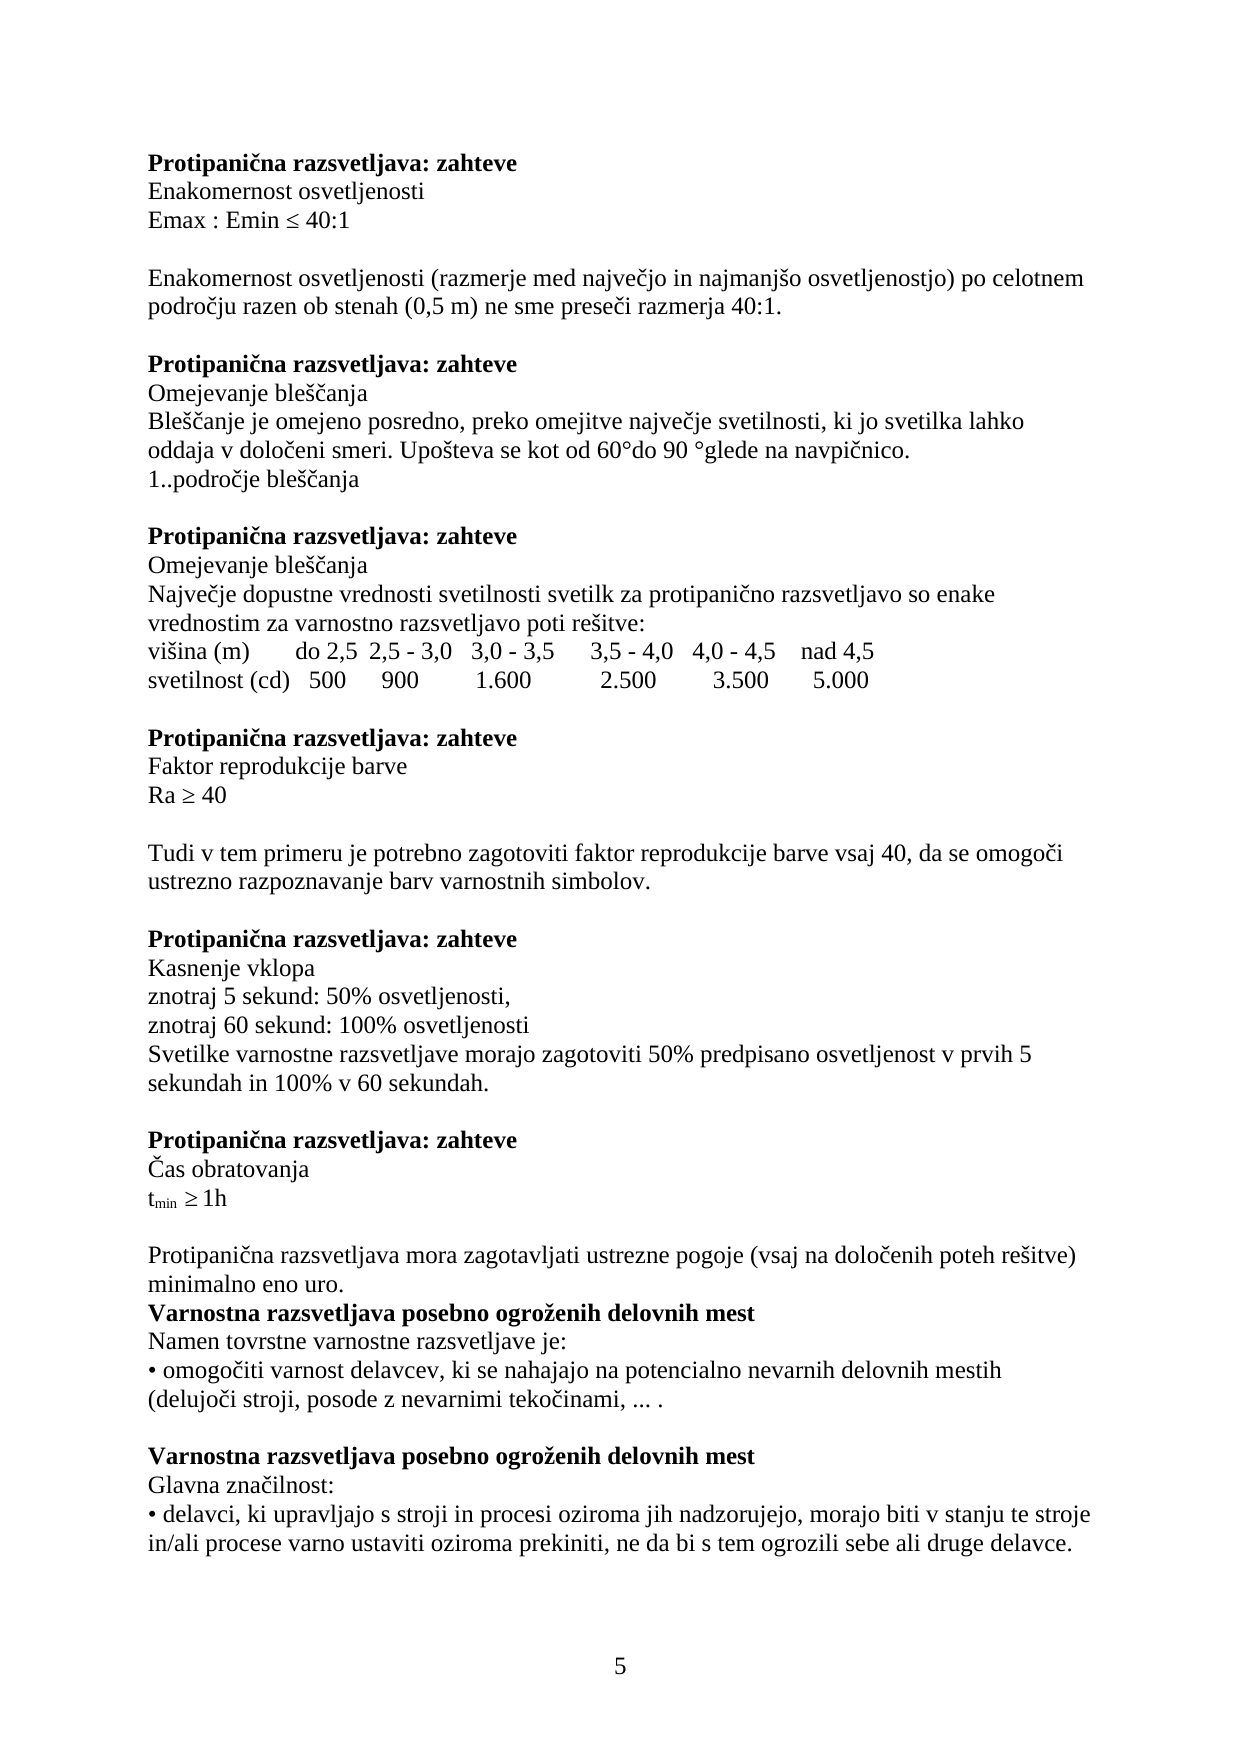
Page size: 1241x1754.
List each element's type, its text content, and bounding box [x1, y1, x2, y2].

text Enakomernost osvetljenosti [148, 176, 1093, 205]
text Ra ≥ 40 [148, 780, 1093, 809]
subtitle Protipanična razsvetljava: zahteve [148, 521, 1093, 550]
text znotraj 60 sekund: 100% osvetljenosti [148, 1010, 1093, 1039]
subtitle Protipanična razsvetljava: zahteve [148, 924, 1093, 953]
text Omejevanje bleščanja [148, 550, 1093, 579]
subtitle Protipanična razsvetljava: zahteve [148, 349, 1093, 378]
text • omogočiti varnost delavcev, ki se nahajajo na potencialno nevarnih delovnih mestih (delujoči stroji, posode z nevarnimi tekočinami, ... . [148, 1355, 1093, 1413]
subtitle Protipanična razsvetljava: zahteve [148, 1125, 1093, 1154]
subtitle Protipanična razsvetljava: zahteve [148, 148, 1093, 176]
text Čas obratovanja [148, 1154, 1093, 1183]
text Omejevanje bleščanja [148, 378, 1093, 406]
text Kasnenje vklopa [148, 953, 1093, 981]
subtitle Protipanična razsvetljava: zahteve [148, 723, 1093, 751]
text • delavci, ki upravljajo s stroji in procesi oziroma jih nadzorujejo, morajo biti v stanju te stroje in/ali procese varno ustaviti oziroma prekiniti, ne da bi s tem ogrozili sebe ali druge delavce. [148, 1499, 1093, 1556]
text znotraj 5 sekund: 50% osvetljenosti, [148, 981, 1093, 1010]
text Emax : Emin ≤ 40:1 [148, 205, 1093, 234]
text Protipanična razsvetljava mora zagotavljati ustrezne pogoje (vsaj na določenih poteh rešitve) minimalno eno uro. [148, 1240, 1093, 1298]
text 1..področje bleščanja [148, 464, 1093, 493]
subtitle Varnostna razsvetljava posebno ogroženih delovnih mest [148, 1298, 1093, 1326]
text Bleščanje je omejeno posredno, preko omejitve največje svetilnosti, ki jo svetilka lahko oddaja v določeni smeri. Upošteva se kot od 60°do 90 °glede na navpičnico. [148, 406, 1093, 464]
text Namen tovrstne varnostne razsvetljave je: [148, 1326, 1093, 1355]
text Tudi v tem primeru je potrebno zagotoviti faktor reprodukcije barve vsaj 40, da se omogoči ustrezno razpoznavanje barv varnostnih simbolov. [148, 838, 1093, 895]
text tmin ≥ 1h [148, 1183, 1093, 1211]
text svetilnost (cd) 500 900 1.600 2.500 3.500 5.000 [148, 665, 1093, 694]
text Največje dopustne vrednosti svetilnosti svetilk za protipanično razsvetljavo so enake vrednostim za varnostno razsvetljavo poti rešitve: [148, 579, 1093, 636]
subtitle Varnostna razsvetljava posebno ogroženih delovnih mest [148, 1441, 1093, 1470]
text Enakomernost osvetljenosti (razmerje med največjo in najmanjšo osvetljenostjo) po celotnem področju razen ob stenah (0,5 m) ne sme preseči razmerja 40:1. [148, 263, 1093, 320]
text Glavna značilnost: [148, 1470, 1093, 1499]
text Faktor reprodukcije barve [148, 751, 1093, 780]
text višina (m) do 2,5 2,5 - 3,0 3,0 - 3,5 3,5 - 4,0 4,0 - 4,5 nad 4,5 [148, 636, 1093, 665]
text Svetilke varnostne razsvetljave morajo zagotoviti 50% predpisano osvetljenost v prvih 5 sekundah in 100% v 60 sekundah. [148, 1039, 1093, 1096]
